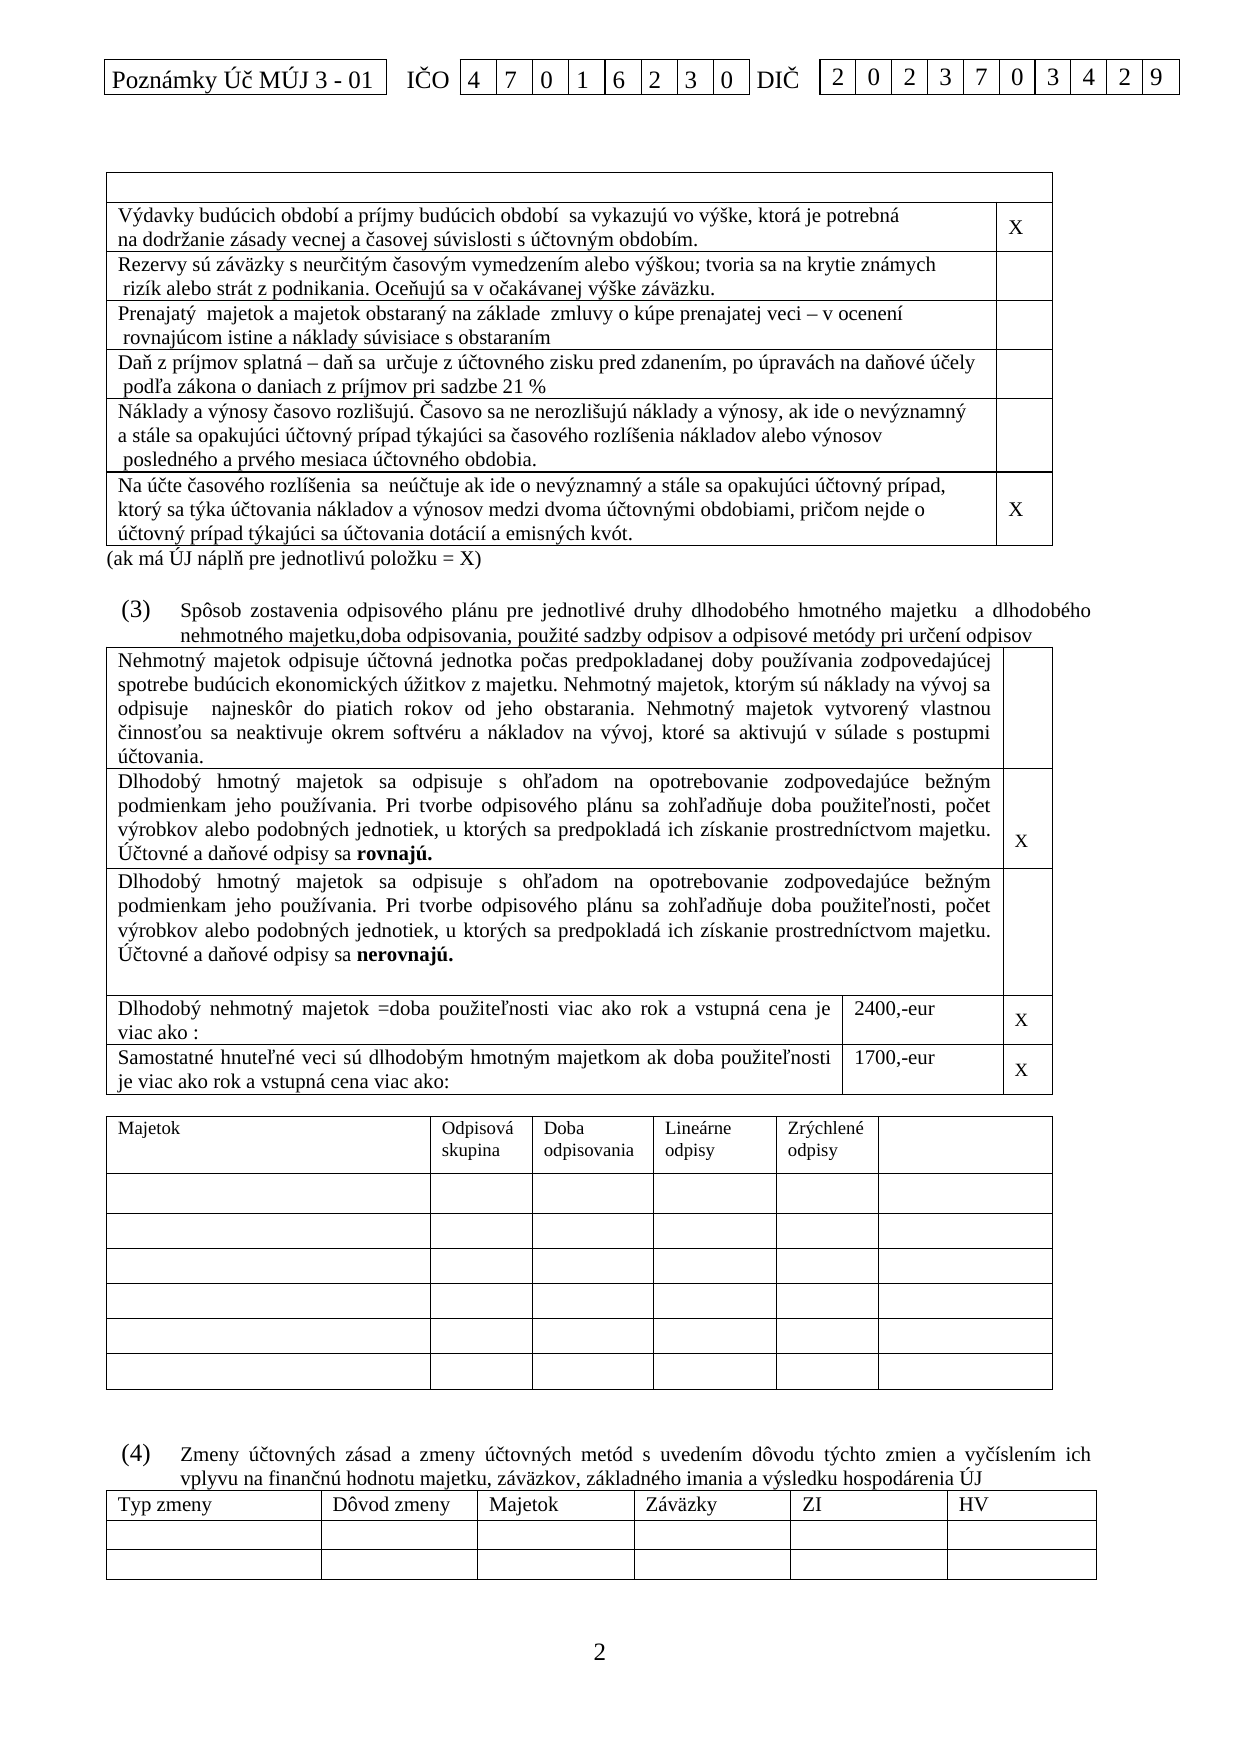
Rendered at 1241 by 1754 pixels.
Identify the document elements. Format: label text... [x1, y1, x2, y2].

table_header Majetok [478, 1491, 634, 1520]
table_header Odpisová skupina [431, 1117, 532, 1173]
table_cell [107, 1214, 430, 1248]
table_cell Rezervy sú záväzky s neurčitým časovým vymedzením alebo výškou; tvoria sa na krytie známych rizík alebo strát z podnikania. Oceňujú sa v očakávanej výške záväzku. [107, 252, 996, 300]
table_cell [879, 1214, 1052, 1248]
table_cell [654, 1284, 776, 1318]
table_cell [107, 1319, 430, 1353]
table_cell [431, 1354, 532, 1388]
table_cell [791, 1521, 947, 1549]
table_cell [879, 1354, 1052, 1388]
table_cell [654, 1174, 776, 1213]
table_cell [431, 1284, 532, 1318]
list Zmeny účtovných zásad a zmeny účtovných metód s uvedením dôvodu týchto zmien a vyčíslením ich vplyvu na finančnú hodnotu majetku, záväzkov, základného imania a výsledku hospodárenia ÚJ [121, 1438, 1092, 1490]
table_cell [322, 1550, 477, 1579]
table_cell [879, 1174, 1052, 1213]
table_cell X [1004, 769, 1052, 868]
table_cell [107, 1521, 321, 1549]
table_cell [879, 1284, 1052, 1318]
table_header Nehmotný majetok odpisuje účtovná jednotka počas predpokladanej doby používania zodpovedajúcej spotrebe budúcich ekonomických úžitkov z majetku. Nehmotný majetok, ktorým sú náklady na vývoj sa odpisuje najneskôr do piatich rokov od jeho obstarania. Nehmotný majetok vytvorený vlastnou činnosťou sa neaktivuje okrem softvéru a nákladov na vývoj, ktoré sa aktivujú v súlade s postupmi účtovania. [107, 648, 1003, 768]
table_cell [777, 1174, 878, 1213]
list Spôsob zostavenia odpisového plánu pre jednotlivé druhy dlhodobého hmotného majetku a dlhodobého nehmotného majetku,doba odpisovania, použité sadzby odpisov a odpisové metódy pri určení odpisov [121, 594, 1092, 647]
table_header ZI [791, 1491, 947, 1520]
table_cell [879, 1249, 1052, 1283]
text (ak má ÚJ náplň pre jednotlivú položku = X) [106, 546, 1092, 570]
table_cell [777, 1319, 878, 1353]
table_cell [431, 1214, 532, 1248]
table_cell [107, 1249, 430, 1283]
table_cell [107, 1174, 430, 1213]
table_header [1004, 648, 1052, 768]
table_cell Samostatné hnuteľné veci sú dlhodobým hmotným majetkom ak doba použiteľnosti je viac ako rok a vstupná cena viac ako: [107, 1045, 842, 1093]
table_header Doba odpisovania [533, 1117, 653, 1173]
table_cell [997, 399, 1052, 471]
table_cell [478, 1550, 634, 1579]
table_cell [654, 1319, 776, 1353]
table_cell Dlhodobý hmotný majetok sa odpisuje s ohľadom na opotrebovanie zodpovedajúce bežným podmienkam jeho používania. Pri tvorbe odpisového plánu sa zohľadňuje doba použiteľnosti, počet výrobkov alebo podobných jednotiek, u ktorých sa predpokladá ich získanie prostredníctvom majetku. Účtovné a daňové odpisy sa rovnajú. [107, 769, 1003, 868]
table_cell [654, 1354, 776, 1388]
table_cell [777, 1214, 878, 1248]
table_header Majetok [107, 1117, 430, 1173]
table_cell X [1004, 996, 1052, 1044]
table_cell Daň z príjmov splatná – daň sa určuje z účtovného zisku pred zdanením, po úpravách na daňové účely podľa zákona o daniach z príjmov pri sadzbe 21 % [107, 350, 996, 398]
table_cell [635, 1521, 790, 1549]
table_cell [777, 1284, 878, 1318]
table_cell [948, 1550, 1096, 1579]
table_cell X [997, 203, 1052, 251]
table_cell Náklady a výnosy časovo rozlišujú. Časovo sa ne nerozlišujú náklady a výnosy, ak ide o nevýznamný a stále sa opakujúci účtovný prípad týkajúci sa časového rozlíšenia nákladov alebo výnosov posledného a prvého mesiaca účtovného obdobia. [107, 399, 996, 471]
table_cell [533, 1354, 653, 1388]
table_cell Prenajatý majetok a majetok obstaraný na základe zmluvy o kúpe prenajatej veci – v ocenení rovnajúcom istine a náklady súvisiace s obstaraním [107, 301, 996, 349]
table_cell [107, 1550, 321, 1579]
table_cell [635, 1550, 790, 1579]
table_cell Na účte časového rozlíšenia sa neúčtuje ak ide o nevýznamný a stále sa opakujúci účtovný prípad, ktorý sa týka účtovania nákladov a výnosov medzi dvoma účtovnými obdobiami, pričom nejde o účtovný prípad týkajúci sa účtovania dotácií a emisných kvót. [107, 473, 996, 545]
table_cell [1004, 869, 1052, 995]
table_cell [533, 1249, 653, 1283]
table_cell [431, 1174, 532, 1213]
table_header Typ zmeny [107, 1491, 321, 1520]
table_cell [533, 1284, 653, 1318]
table_cell [997, 301, 1052, 349]
table_cell 2400,-eur [843, 996, 1003, 1044]
table_cell [107, 1354, 430, 1388]
table_cell [654, 1214, 776, 1248]
table_cell [431, 1319, 532, 1353]
table_cell Výdavky budúcich období a príjmy budúcich období sa vykazujú vo výške, ktorá je potrebná na dodržanie zásady vecnej a časovej súvislosti s účtovným obdobím. [107, 203, 996, 251]
table_cell [533, 1319, 653, 1353]
table_cell X [997, 473, 1052, 545]
table_header [107, 173, 1052, 202]
table_cell [879, 1319, 1052, 1353]
table_cell [322, 1521, 477, 1549]
table_cell [791, 1550, 947, 1579]
table_cell Dlhodobý hmotný majetok sa odpisuje s ohľadom na opotrebovanie zodpovedajúce bežným podmienkam jeho používania. Pri tvorbe odpisového plánu sa zohľadňuje doba použiteľnosti, počet výrobkov alebo podobných jednotiek, u ktorých sa predpokladá ich získanie prostredníctvom majetku. Účtovné a daňové odpisy sa nerovnajú. [107, 869, 1003, 995]
table_header HV [948, 1491, 1096, 1520]
table_cell [777, 1354, 878, 1388]
table_cell [533, 1214, 653, 1248]
table_cell Dlhodobý nehmotný majetok =doba použiteľnosti viac ako rok a vstupná cena je viac ako : [107, 996, 842, 1044]
table_cell [997, 350, 1052, 398]
table_cell 1700,-eur [843, 1045, 1003, 1093]
table_header Zrýchlené odpisy [777, 1117, 878, 1173]
table_cell [997, 252, 1052, 300]
table_header Lineárne odpisy [654, 1117, 776, 1173]
table_header Záväzky [635, 1491, 790, 1520]
table_cell X [1004, 1045, 1052, 1093]
table_header Dôvod zmeny [322, 1491, 477, 1520]
table_cell [654, 1249, 776, 1283]
table_header [879, 1117, 1052, 1173]
table_cell [533, 1174, 653, 1213]
table_cell [431, 1249, 532, 1283]
table_cell [777, 1249, 878, 1283]
table_cell [107, 1284, 430, 1318]
table_cell [478, 1521, 634, 1549]
table_cell [948, 1521, 1096, 1549]
